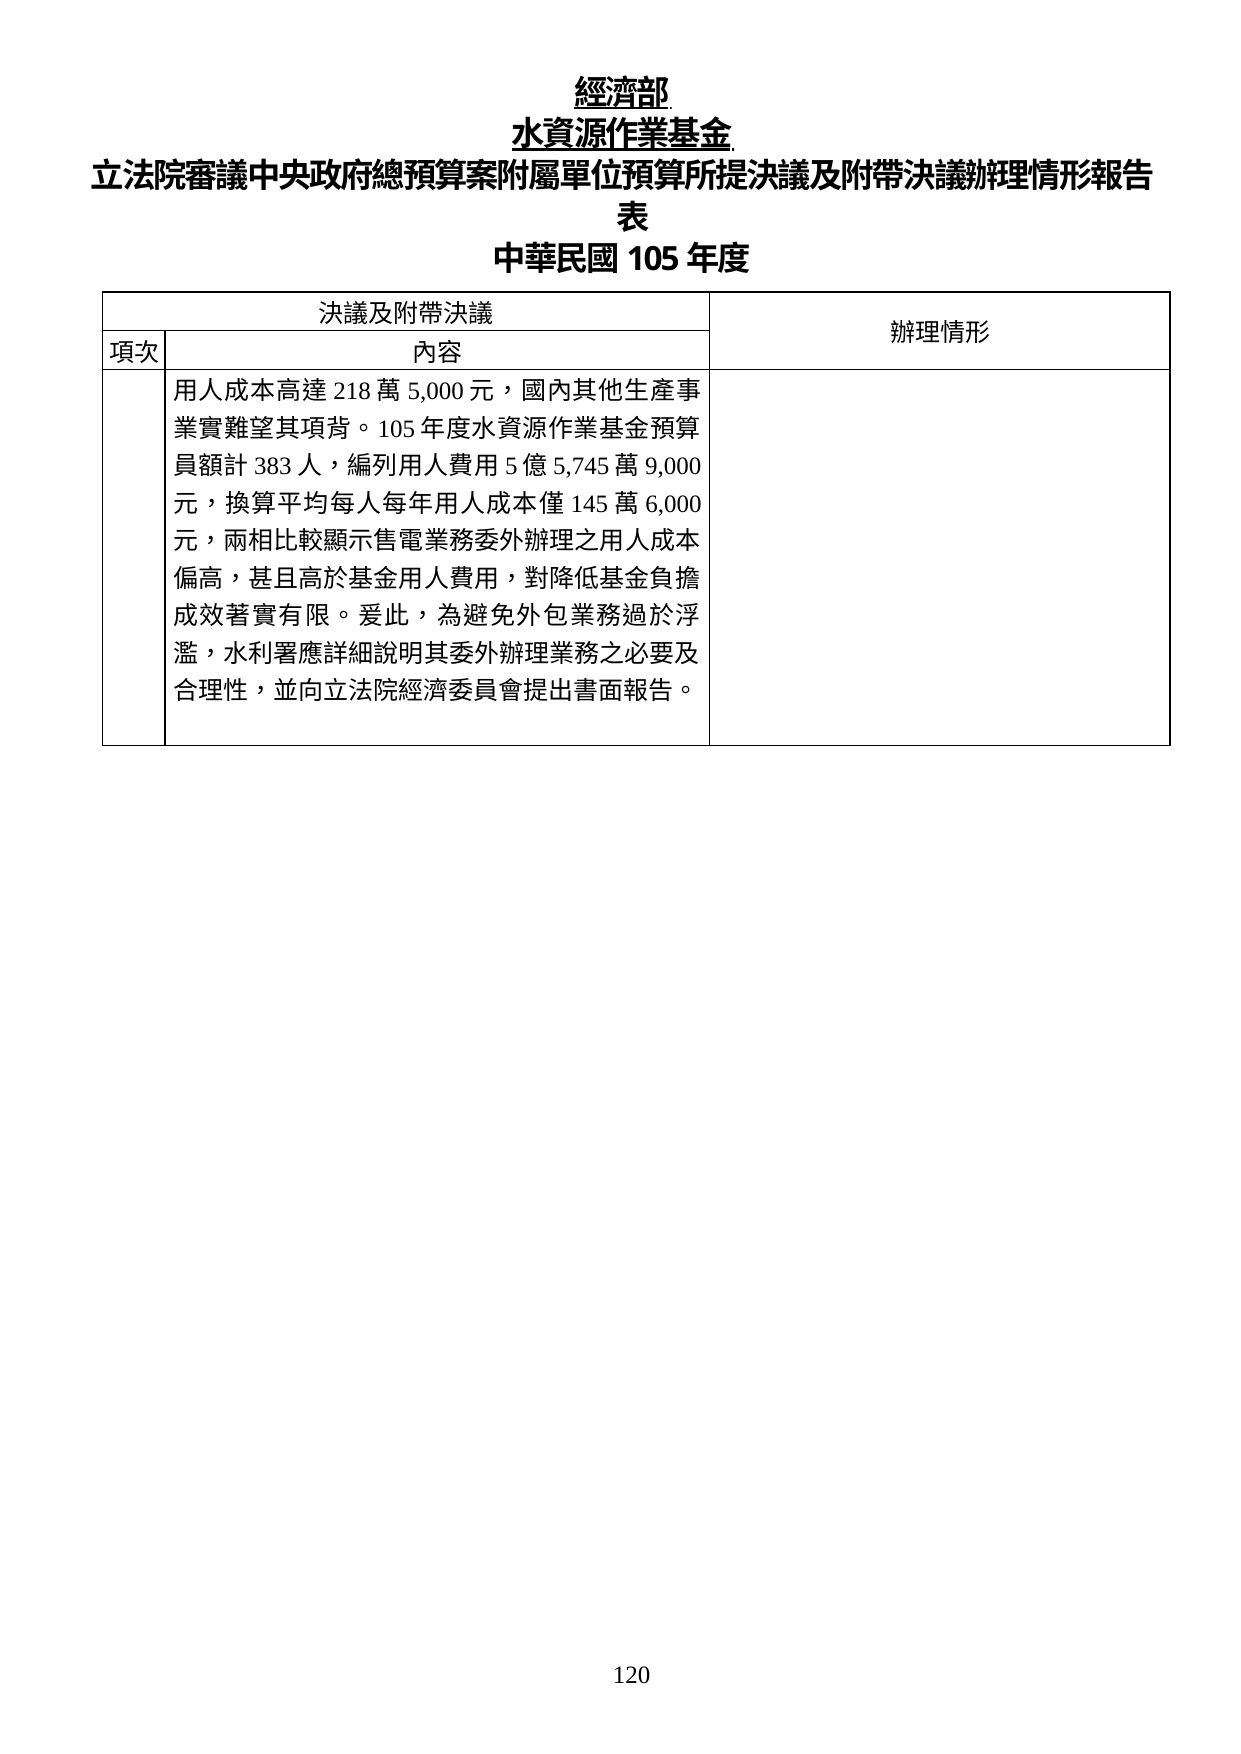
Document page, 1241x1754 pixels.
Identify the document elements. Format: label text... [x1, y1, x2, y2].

table_cell 內容 [166, 331, 709, 369]
table_cell [103, 370, 164, 745]
table_cell 項次 [103, 331, 164, 369]
table_cell [710, 370, 1169, 745]
table_header 辦理情形 [710, 293, 1169, 369]
table_header 決議及附帶決議 [103, 293, 709, 330]
table_cell 用人成本高達218萬5,000元，國內其他生產事業實難望其項背。105年度水資源作業基金預算員額計383人，編列用人費用5億5,745萬9,000元，換算平均每人每年用人成本僅145萬6,000元，兩相比較顯示售電業務委外辦理之用人成本偏高，甚且高於基金用人費用，對降低基金負擔成效著實有限。爰此，為避免外包業務過於浮濫，水利署應詳細說明其委外辦理業務之必要及合理性，並向立法院經濟委員會提出書面報告。 [166, 370, 709, 745]
